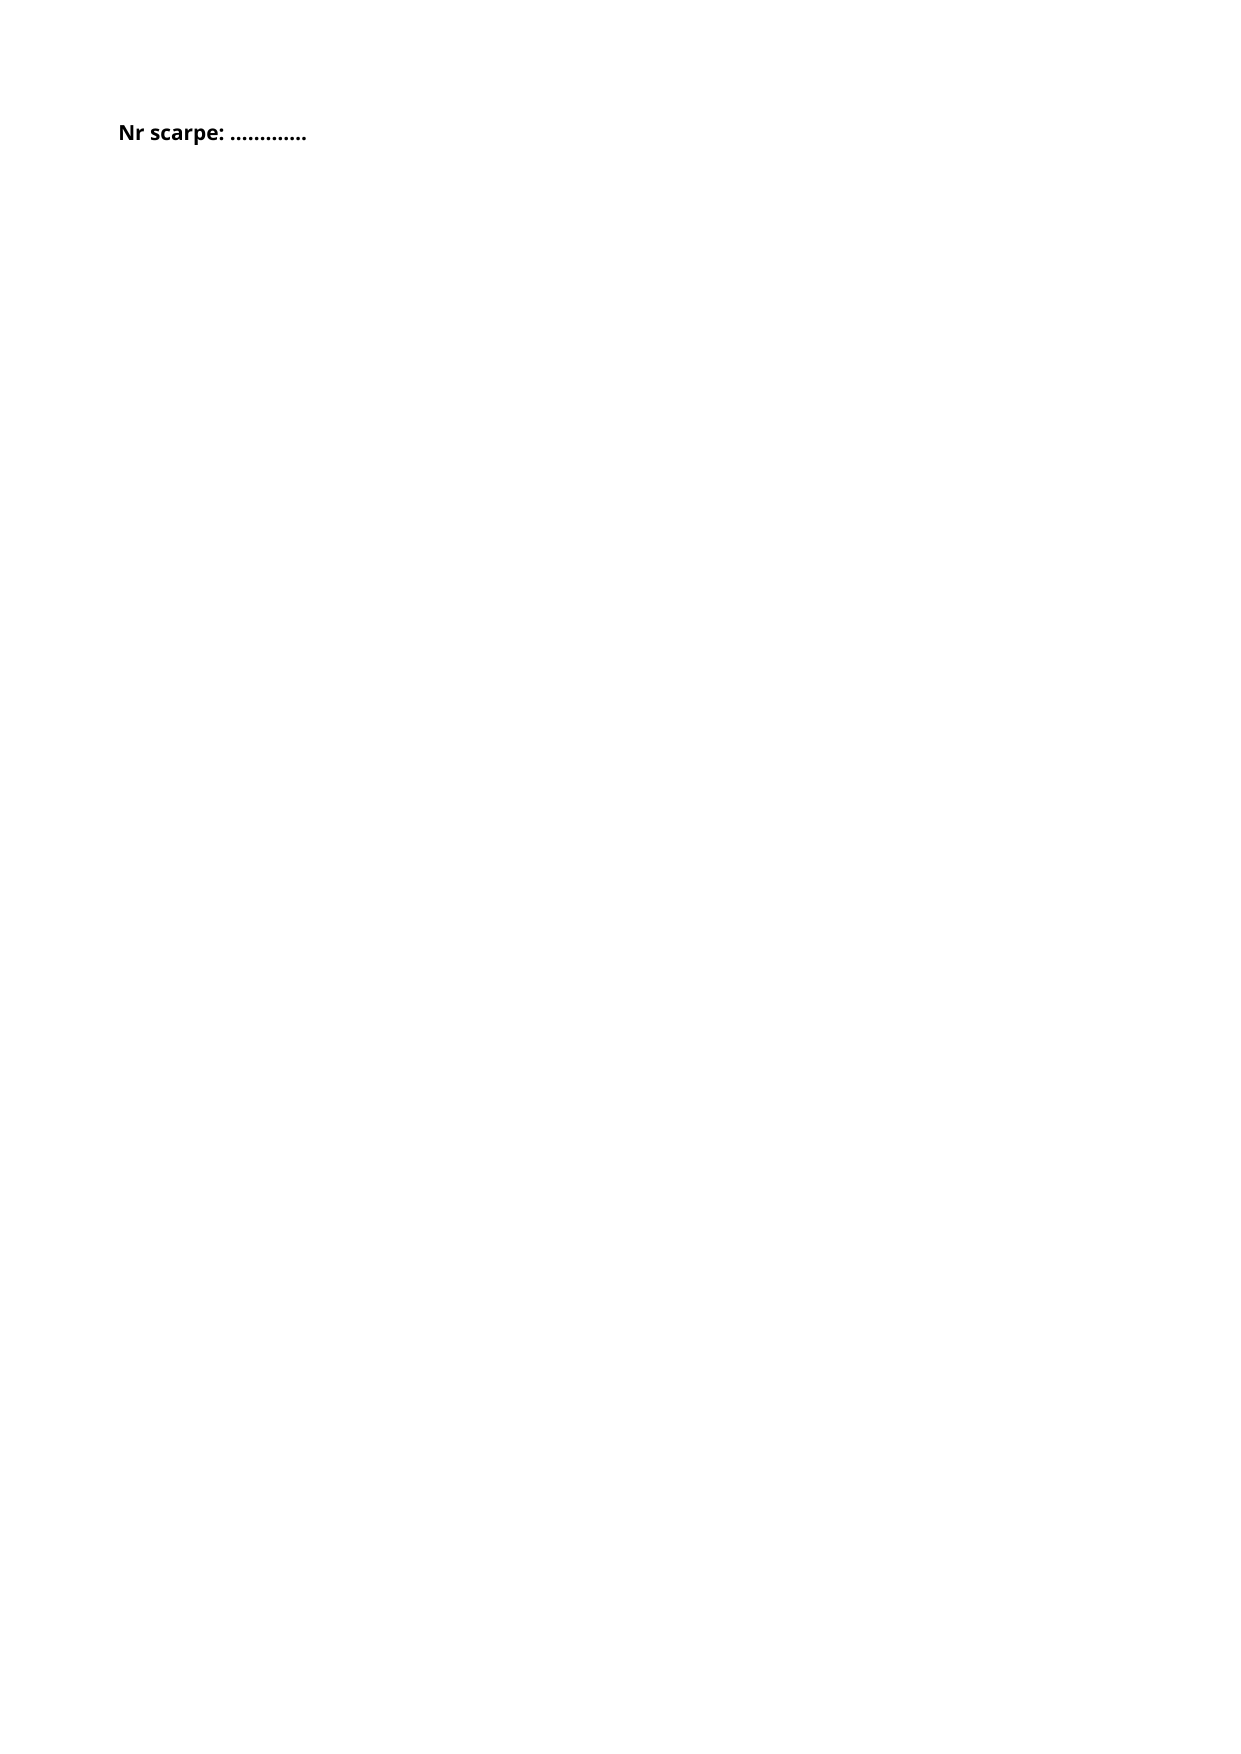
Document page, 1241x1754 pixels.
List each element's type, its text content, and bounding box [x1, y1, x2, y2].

text Nr scarpe: …………. [118, 118, 1122, 147]
